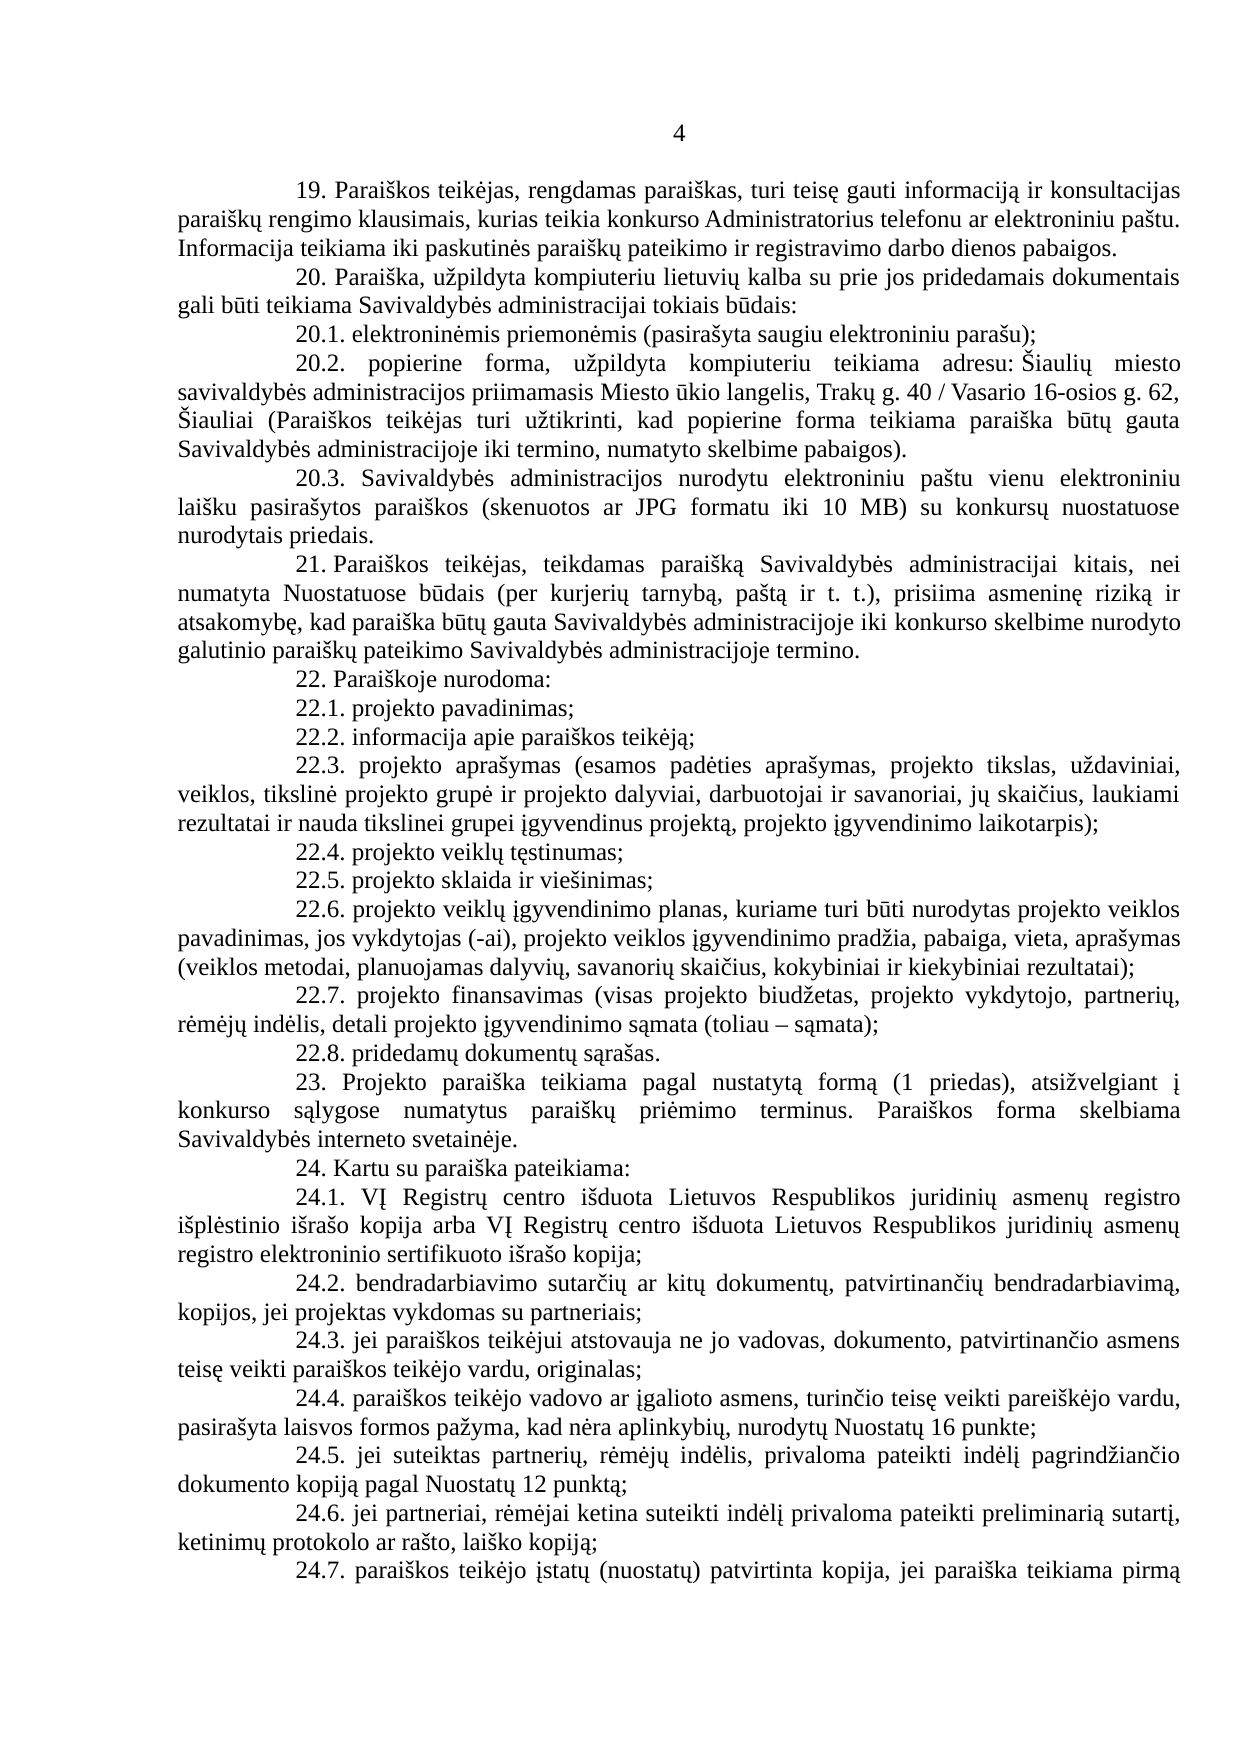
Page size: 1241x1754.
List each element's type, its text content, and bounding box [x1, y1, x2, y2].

text 22.5. projekto sklaida ir viešinimas; [177, 866, 1181, 894]
text 22.3. projekto aprašymas (esamos padėties aprašymas, projekto tikslas, uždaviniai, veiklos, tikslinė projekto grupė ir projekto dalyviai, darbuotojai ir savanoriai, jų skaičius, laukiami rezultatai ir nauda tikslinei grupei įgyvendinus projektą, projekto įgyvendinimo laikotarpis); [177, 751, 1181, 837]
text 24.3. jei paraiškos teikėjui atstovauja ne jo vadovas, dokumento, patvirtinančio asmens teisę veikti paraiškos teikėjo vardu, originalas; [177, 1326, 1181, 1383]
text 22.8. pridedamų dokumentų sąrašas. [177, 1038, 1181, 1067]
text 20. Paraiška, užpildyta kompiuteriu lietuvių kalba su prie jos pridedamais dokumentais gali būti teikiama Savivaldybės administracijai tokiais būdais: [177, 262, 1181, 319]
text 22.2. informacija apie paraiškos teikėją; [177, 722, 1181, 751]
text 22.7. projekto finansavimas (visas projekto biudžetas, projekto vykdytojo, partnerių, rėmėjų indėlis, detali projekto įgyvendinimo sąmata (toliau – sąmata); [177, 981, 1181, 1038]
text 24.2. bendradarbiavimo sutarčių ar kitų dokumentų, patvirtinančių bendradarbiavimą, kopijos, jei projektas vykdomas su partneriais; [177, 1268, 1181, 1326]
text 19. Paraiškos teikėjas, rengdamas paraiškas, turi teisę gauti informaciją ir konsultacijas paraiškų rengimo klausimais, kurias teikia konkurso Administratorius telefonu ar elektroniniu paštu. Informacija teikiama iki paskutinės paraiškų pateikimo ir registravimo darbo dienos pabaigos. [177, 176, 1181, 262]
text 22.1. projekto pavadinimas; [177, 693, 1181, 722]
text 24. Kartu su paraiška pateikiama: [177, 1153, 1181, 1182]
text 22.4. projekto veiklų tęstinumas; [177, 837, 1181, 866]
text 22.6. projekto veiklų įgyvendinimo planas, kuriame turi būti nurodytas projekto veiklos pavadinimas, jos vykdytojas (-ai), projekto veiklos įgyvendinimo pradžia, pabaiga, vieta, aprašymas (veiklos metodai, planuojamas dalyvių, savanorių skaičius, kokybiniai ir kiekybiniai rezultatai); [177, 894, 1181, 981]
text 23. Projekto paraiška teikiama pagal nustatytą formą (1 priedas), atsižvelgiant į konkurso sąlygose numatytus paraiškų priėmimo terminus. Paraiškos forma skelbiama Savivaldybės interneto svetainėje. [177, 1067, 1181, 1153]
text 24.1. VĮ Registrų centro išduota Lietuvos Respublikos juridinių asmenų registro išplėstinio išrašo kopija arba VĮ Registrų centro išduota Lietuvos Respublikos juridinių asmenų registro elektroninio sertifikuoto išrašo kopija; [177, 1182, 1181, 1268]
text 24.5. jei suteiktas partnerių, rėmėjų indėlis, privaloma pateikti indėlį pagrindžiančio dokumento kopiją pagal Nuostatų 12 punktą; [177, 1441, 1181, 1498]
text 24.6. jei partneriai, rėmėjai ketina suteikti indėlį privaloma pateikti preliminarią sutartį, ketinimų protokolo ar rašto, laiško kopiją; [177, 1498, 1181, 1556]
text 22. Paraiškoje nurodoma: [177, 664, 1181, 693]
text 20.1. elektroninėmis priemonėmis (pasirašyta saugiu elektroniniu parašu); [177, 319, 1181, 348]
text 20.3. Savivaldybės administracijos nurodytu elektroniniu paštu vienu elektroniniu laišku pasirašytos paraiškos (skenuotos ar JPG formatu iki 10 MB) su konkursų nuostatuose nurodytais priedais. [177, 463, 1181, 549]
text 21. Paraiškos teikėjas, teikdamas paraišką Savivaldybės administracijai kitais, nei numatyta Nuostatuose būdais (per kurjerių tarnybą, paštą ir t. t.), prisiima asmeninę riziką ir atsakomybę, kad paraiška būtų gauta Savivaldybės administracijoje iki konkurso skelbime nurodyto galutinio paraiškų pateikimo Savivaldybės administracijoje termino. [177, 549, 1181, 664]
text 24.7. paraiškos teikėjo įstatų (nuostatų) patvirtinta kopija, jei paraiška teikiama pirmą [177, 1556, 1181, 1584]
text 24.4. paraiškos teikėjo vadovo ar įgalioto asmens, turinčio teisę veikti pareiškėjo vardu, pasirašyta laisvos formos pažyma, kad nėra aplinkybių, nurodytų Nuostatų 16 punkte; [177, 1383, 1181, 1441]
text 20.2. popierine forma, užpildyta kompiuteriu teikiama adresu: Šiaulių miesto savivaldybės administracijos priimamasis Miesto ūkio langelis, Trakų g. 40 / Vasario 16-osios g. 62, Šiauliai (Paraiškos teikėjas turi užtikrinti, kad popierine forma teikiama paraiška būtų gauta Savivaldybės administracijoje iki termino, numatyto skelbime pabaigos). [177, 348, 1181, 463]
